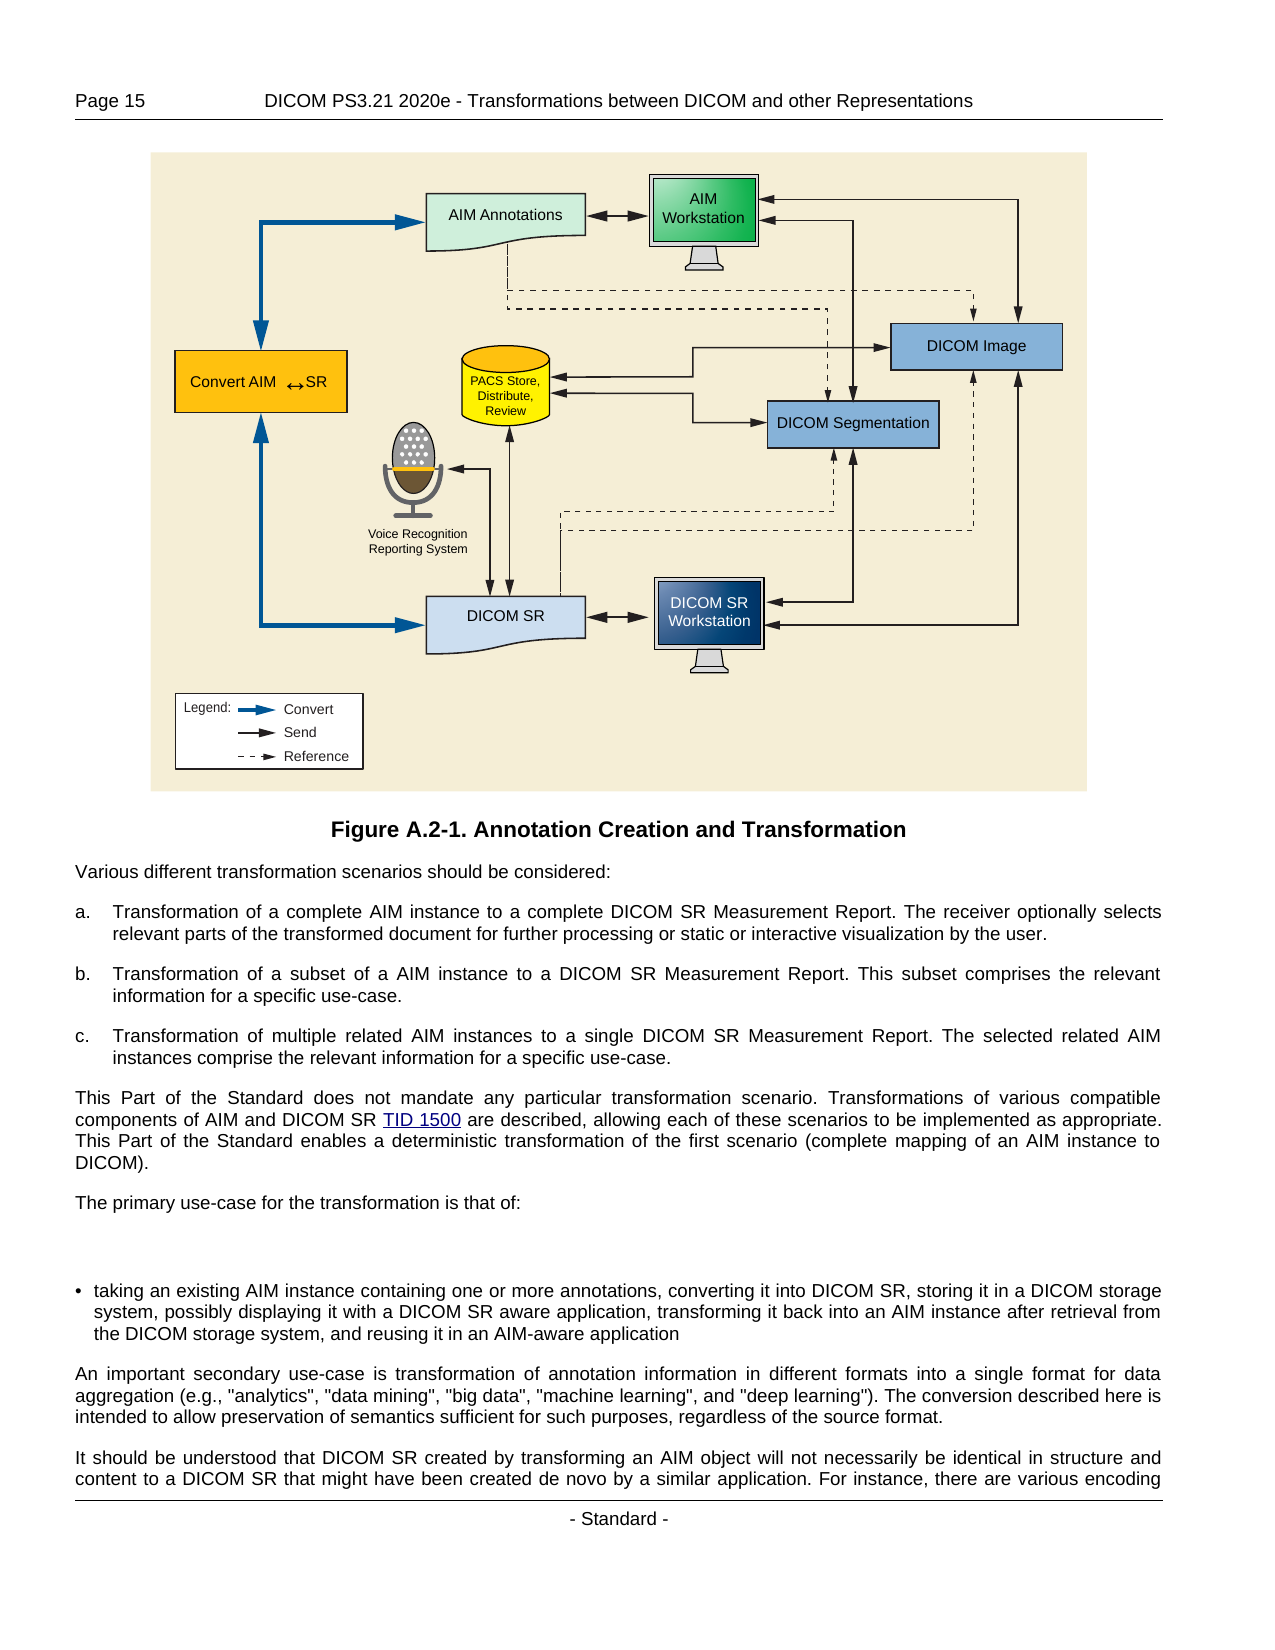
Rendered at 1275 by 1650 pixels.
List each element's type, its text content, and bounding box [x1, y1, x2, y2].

text Various different transformation scenarios should be considered: [75, 861, 1162, 882]
text This Part of the Standard does not mandate any particular transformation scenario. Transformations of various compatible components of AIM and DICOM SR TID 1500 are described, allowing each of these scenarios to be implemented as appropriate. This Part of the Standard enables a deterministic transformation of the first scenario (complete mapping of an AIM instance to DICOM). [75, 1087, 1162, 1173]
text a. Transformation of a complete AIM instance to a complete DICOM SR Measurement Report. The receiver optionally selects relevant parts of the transformed document for further processing or static or interactive visualization by the user. [75, 901, 1162, 944]
text c. Transformation of multiple related AIM instances to a single DICOM SR Measurement Report. The selected related AIM instances comprise the relevant information for a specific use-case. [75, 1025, 1162, 1068]
text • taking an existing AIM instance containing one or more annotations, converting it into DICOM SR, storing it in a DICOM storage system, possibly displaying it with a DICOM SR aware application, transforming it back into an AIM instance after retrieval from the DICOM storage system, and reusing it in an AIM-aware application [75, 1279, 1162, 1344]
text An important secondary use-case is transformation of annotation information in different formats into a single format for data aggregation (e.g., "analytics", "data mining", "big data", "machine learning", and "deep learning"). The conversion described here is intended to allow preservation of semantics sufficient for such purposes, regardless of the source format. [75, 1363, 1162, 1428]
text b. Transformation of a subset of a AIM instance to a DICOM SR Measurement Report. This subset comprises the relevant information for a specific use-case. [75, 963, 1162, 1006]
text The primary use-case for the transformation is that of: [75, 1192, 1162, 1213]
text Figure A.2-1. Annotation Creation and Transformation [75, 816, 1162, 842]
text It should be understood that DICOM SR created by transforming an AIM object will not necessarily be identical in structure and content to a DICOM SR that might have been created de novo by a similar application. For instance, there are various encoding [75, 1446, 1162, 1489]
